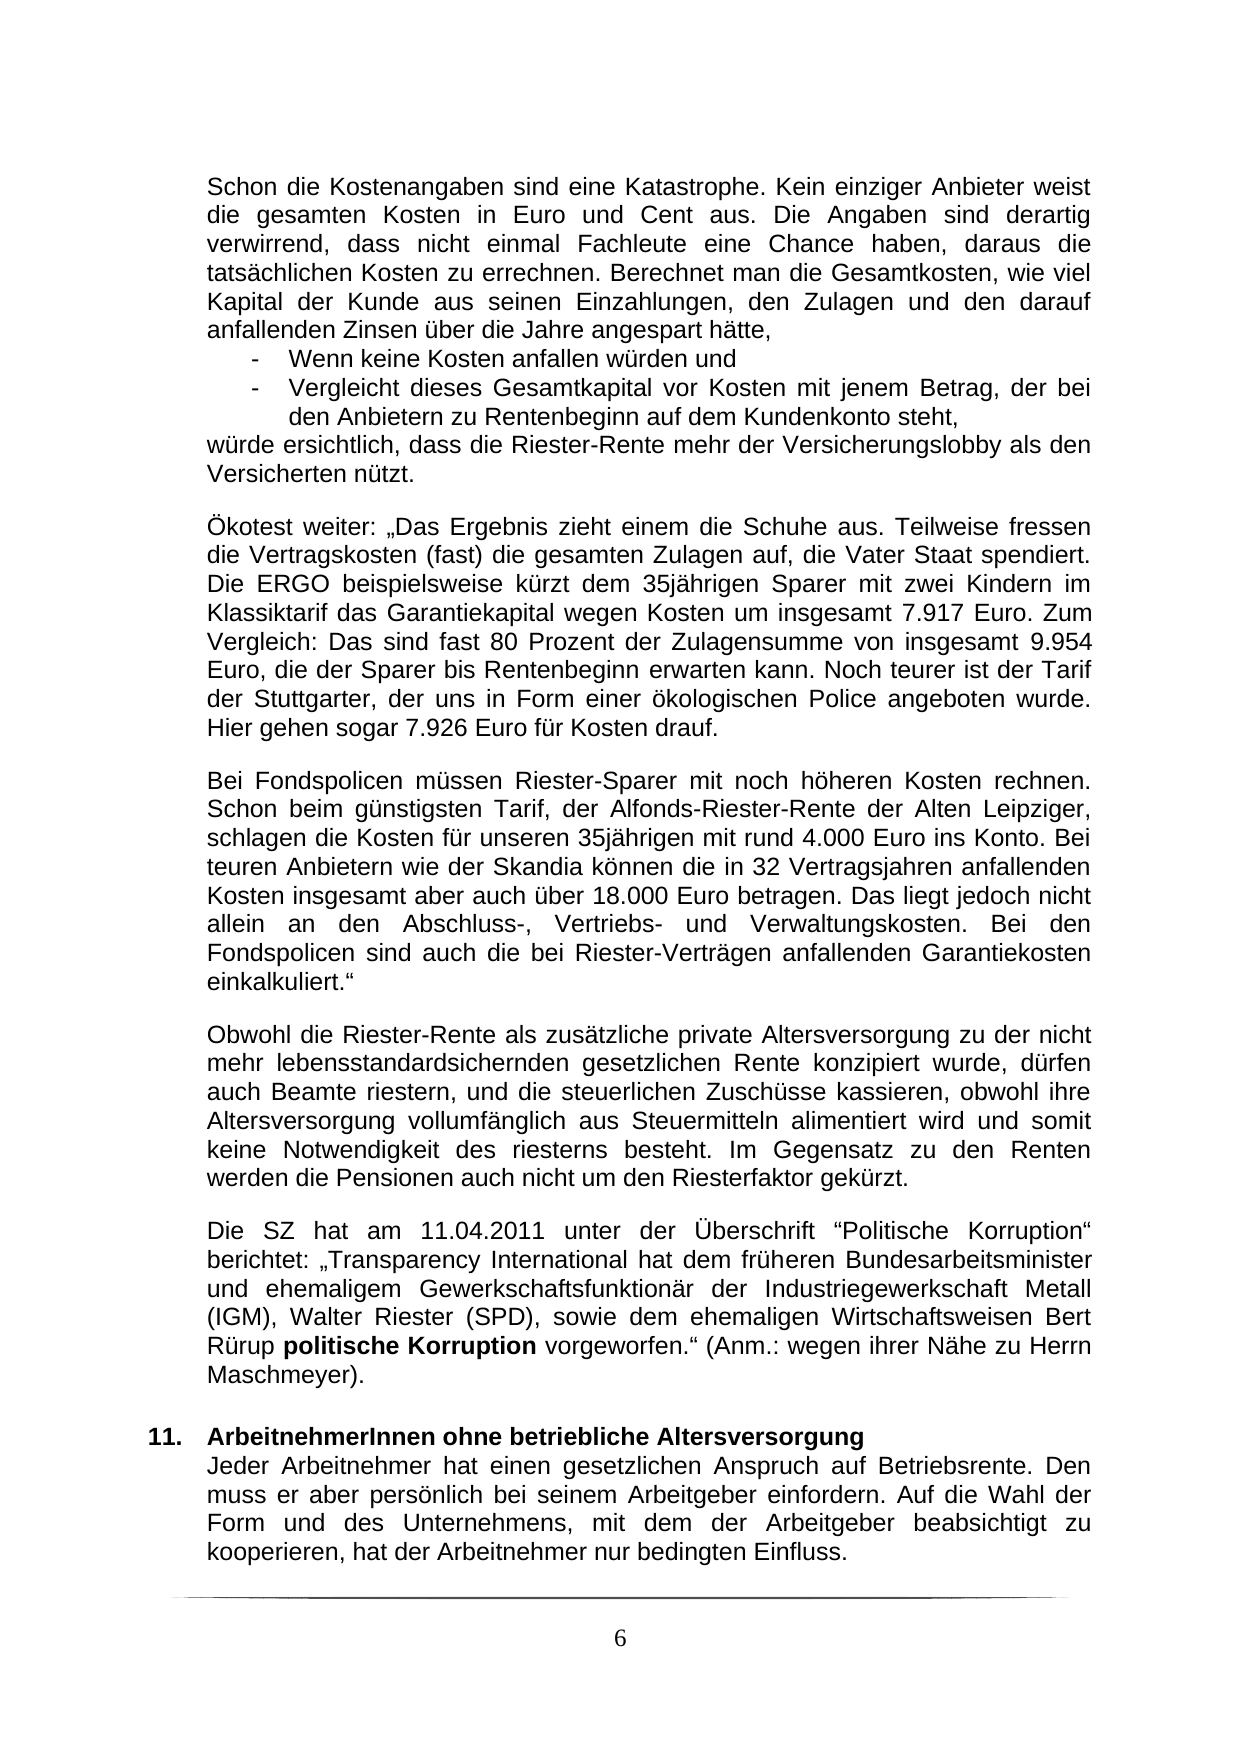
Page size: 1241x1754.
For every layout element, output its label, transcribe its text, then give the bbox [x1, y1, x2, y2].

list Wenn keine Kosten anfallen würden und [251, 344, 1093, 373]
picture [171, 1593, 1069, 1602]
list Vergleicht dieses Gesamtkapital vor Kosten mit jenem Betrag, der bei den Anbietern zu Rentenbeginn auf dem Kundenkonto steht, [251, 373, 1093, 430]
text Bei Fondspolicen müssen Riester-Sparer mit noch höheren Kosten rechnen. Schon beim günstigsten Tarif, der Alfonds-Riester-Rente der Alten Leipziger, schlagen die Kosten für unseren 35jährigen mit rund 4.000 Euro ins Konto. Bei teuren Anbietern wie der Skandia können die in 32 Vertragsjahren anfallenden Kosten insgesamt aber auch über 18.000 Euro betragen. Das liegt jedoch nicht allein an den Abschluss-, Vertriebs- und Verwaltungskosten. Bei den Fondspolicen sind auch die bei Riester-Verträgen anfallenden Garantiekosten einkalkuliert.“ [207, 766, 1093, 996]
text Obwohl die Riester-Rente als zusätzliche private Altersversorgung zu der nicht mehr lebensstandardsichernden gesetzlichen Rente konzipiert wurde, dürfen auch Beamte riestern, und die steuerlichen Zuschüsse kassieren, obwohl ihre Altersversorgung vollumfänglich aus Steuermitteln alimentiert wird und somit keine Notwendigkeit des riesterns besteht. Im Gegensatz zu den Renten werden die Pensionen auch nicht um den Riesterfaktor gekürzt. [207, 1020, 1093, 1192]
text würde ersichtlich, dass die Riester-Rente mehr der Versicherungslobby als den Versicherten nützt. [207, 430, 1093, 488]
text Jeder Arbeitnehmer hat einen gesetzlichen Anspruch auf Betriebsrente. Den muss er aber persönlich bei seinem Arbeitgeber einfordern. Auf die Wahl der Form und des Unternehmens, mit dem der Arbeitgeber beabsichtigt zu kooperieren, hat der Arbeitnehmer nur bedingten Einfluss. [207, 1451, 1093, 1566]
text Die SZ hat am 11.04.2011 unter der Überschrift “Politische Korruption“ berichtet: „Transparency International hat dem früheren Bundesarbeitsminister und ehemaligem Gewerkschaftsfunktionär der Industriegewerkschaft Metall (IGM), Walter Riester (SPD), sowie dem ehemaligen Wirtschaftsweisen Bert Rürup politische Korruption vorgeworfen.“ (Anm.: wegen ihrer Nähe zu Herrn Maschmeyer). [207, 1216, 1093, 1389]
text Ökotest weiter: „Das Ergebnis zieht einem die Schuhe aus. Teilweise fressen die Vertragskosten (fast) die gesamten Zulagen auf, die Vater Staat spendiert. Die ERGO beispielsweise kürzt dem 35jährigen Sparer mit zwei Kindern im Klassiktarif das Garantiekapital wegen Kosten um insgesamt 7.917 Euro. Zum Vergleich: Das sind fast 80 Prozent der Zulagensumme von insgesamt 9.954 Euro, die der Sparer bis Rentenbeginn erwarten kann. Noch teurer ist der Tarif der Stuttgarter, der uns in Form einer ökologischen Police angeboten wurde. Hier gehen sogar 7.926 Euro für Kosten drauf. [207, 512, 1093, 742]
text Schon die Kostenangaben sind eine Katastrophe. Kein einziger Anbieter weist die gesamten Kosten in Euro und Cent aus. Die Angaben sind derartig verwirrend, dass nicht einmal Fachleute eine Chance haben, daraus die tatsächlichen Kosten zu errechnen. Berechnet man die Gesamtkosten, wie viel Kapital der Kunde aus seinen Einzahlungen, den Zulagen und den darauf anfallenden Zinsen über die Jahre angespart hätte, [207, 172, 1093, 344]
text 11. ArbeitnehmerInnen ohne betriebliche Altersversorgung [148, 1422, 1093, 1451]
